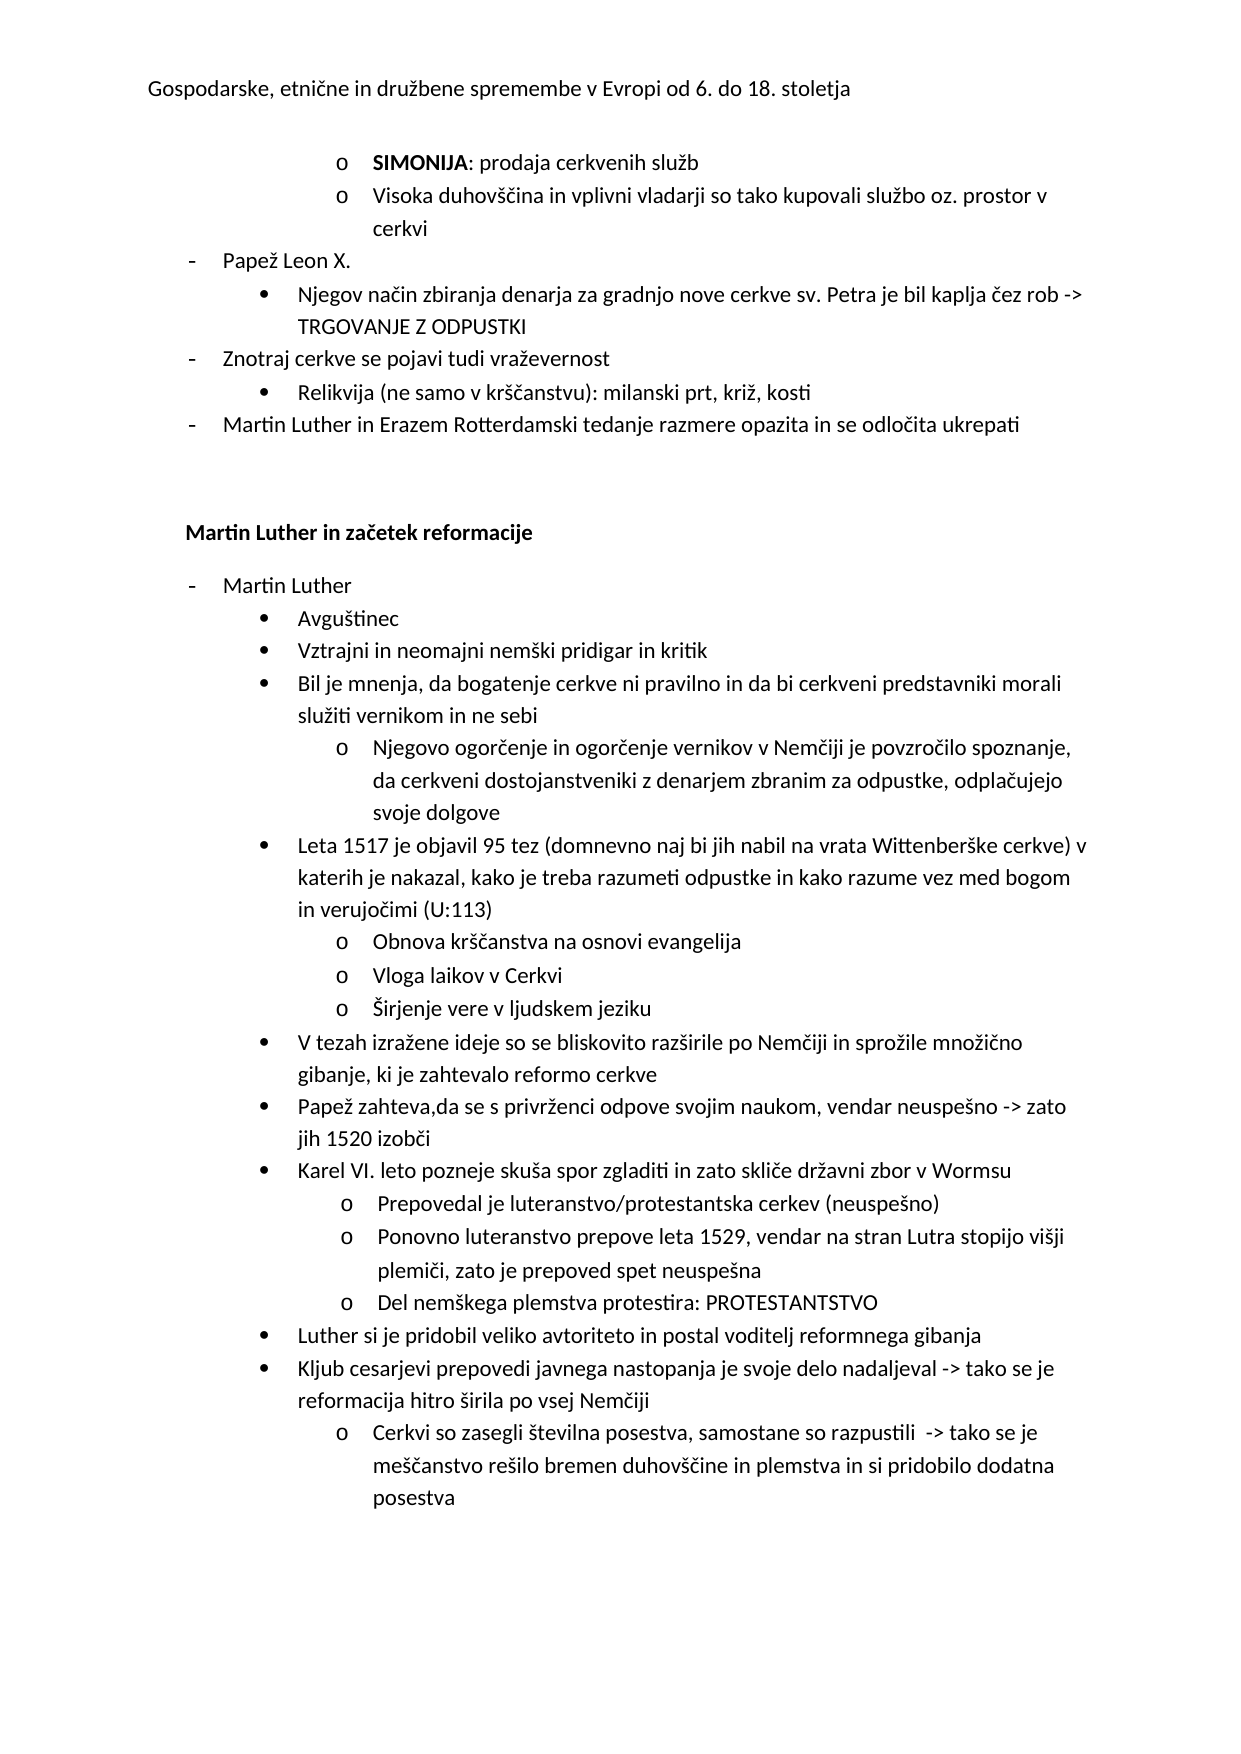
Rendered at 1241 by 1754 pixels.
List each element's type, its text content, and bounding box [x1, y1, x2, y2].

list Njegov način zbiranja denarja za gradnjo nove cerkve sv. Petra je bil kaplja čez rob -> TRGOVANJE Z ODPUSTKI [260, 280, 1093, 340]
list Relikvija (ne samo v krščanstvu): milanski prt, križ, kosti [260, 378, 1093, 406]
list Obnova krščanstva na osnovi evangelija [335, 927, 1093, 956]
list Vztrajni in neomajni nemški pridigar in kritik [260, 636, 1093, 664]
list Martin Luther in Erazem Rotterdamski tedanje razmere opazita in se odločita ukrepati [185, 410, 1093, 439]
list Papež zahteva,da se s privrženci odpove svojim naukom, vendar neuspešno -> zato jih 1520 izobči [260, 1092, 1093, 1152]
list Bil je mnenja, da bogatenje cerkve ni pravilno in da bi cerkveni predstavniki morali služiti vernikom in ne sebi [260, 669, 1093, 729]
list Znotraj cerkve se pojavi tudi vraževernost [185, 344, 1093, 374]
list Avguštinec [260, 604, 1093, 632]
list Visoka duhovščina in vplivni vladarji so tako kupovali službo oz. prostor v cerkvi [335, 181, 1093, 242]
list Karel VI. leto pozneje skuša spor zgladiti in zato skliče državni zbor v Wormsu [260, 1157, 1093, 1185]
list Papež Leon X. [185, 247, 1093, 276]
list SIMONIJA: prodaja cerkvenih služb [335, 148, 1093, 177]
list Leta 1517 je objavil 95 tez (domnevno naj bi jih nabil na vrata Wittenberške cerkve) v katerih je nakazal, kako je treba razumeti odpustke in kako razume vez med bogom in verujočimi (U:113) [260, 831, 1093, 923]
list Prepovedal je luteranstvo/protestantska cerkev (neuspešno) [340, 1189, 1093, 1218]
list Martin Luther [185, 571, 1093, 600]
list Vloga laikov v Cerkvi [335, 961, 1093, 990]
list Kljub cesarjevi prepovedi javnega nastopanja je svoje delo nadaljeval -> tako se je reformacija hitro širila po vsej Nemčiji [260, 1354, 1093, 1414]
list Luther si je pridobil veliko avtoriteto in postal voditelj reformnega gibanja [260, 1321, 1093, 1349]
list Širjenje vere v ljudskem jeziku [335, 994, 1093, 1023]
list Njegovo ogorčenje in ogorčenje vernikov v Nemčiji je povzročilo spoznanje, da cerkveni dostojanstveniki z denarjem zbranim za odpustke, odplačujejo svoje dolgove [335, 733, 1093, 827]
list Cerkvi so zasegli številna posestva, samostane so razpustili -> tako se je meščanstvo rešilo bremen duhovščine in plemstva in si pridobilo dodatna posestva [335, 1418, 1093, 1512]
list Ponovno luteranstvo prepove leta 1529, vendar na stran Lutra stopijo višji plemiči, zato je prepoved spet neuspešna [340, 1222, 1093, 1284]
list V tezah izražene ideje so se bliskovito razširile po Nemčiji in sprožile množično gibanje, ki je zahtevalo reformo cerkve [260, 1028, 1093, 1088]
list Del nemškega plemstva protestira: PROTESTANTSTVO [340, 1288, 1093, 1317]
text Martin Luther in začetek reformacije [185, 518, 1093, 546]
